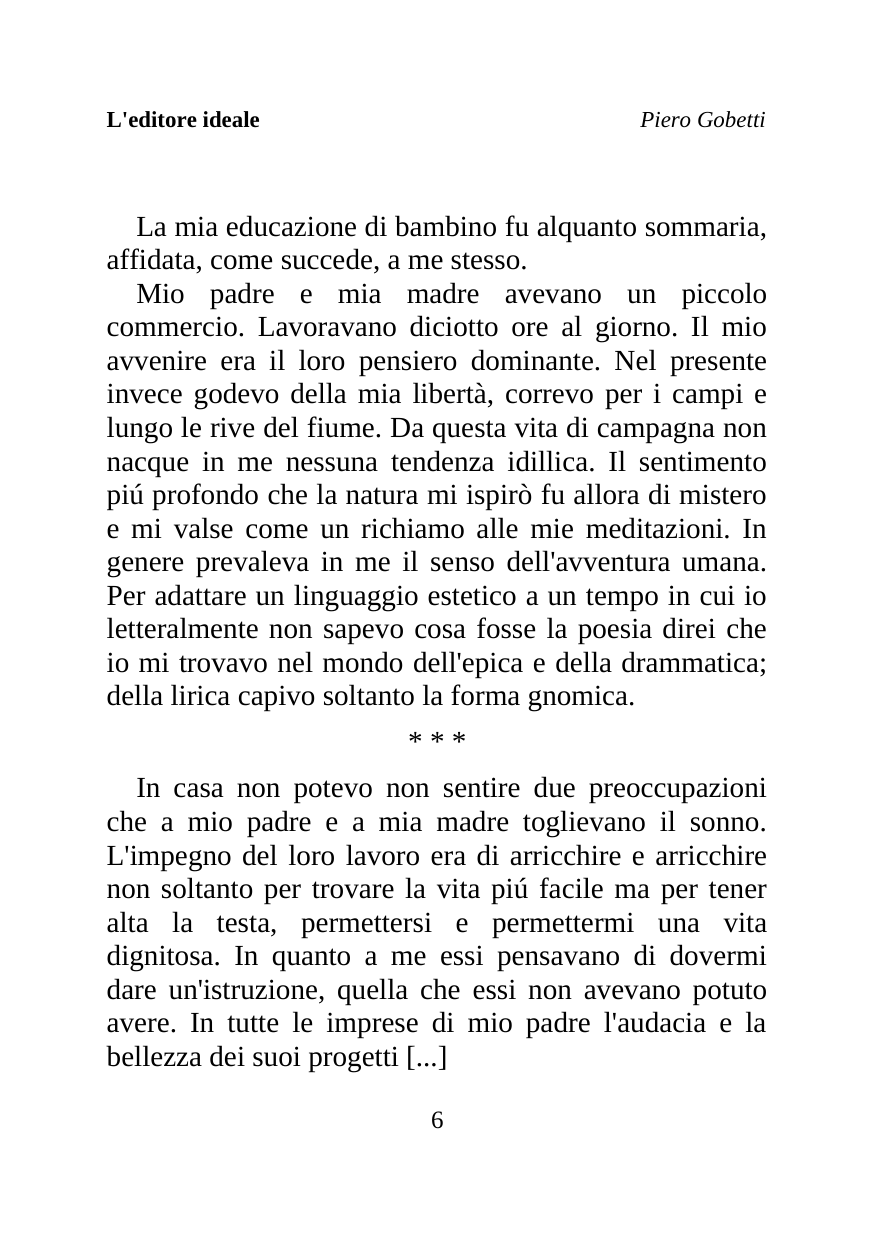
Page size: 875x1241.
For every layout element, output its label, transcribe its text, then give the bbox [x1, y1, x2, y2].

text In casa non potevo non sentire due preoccupazioni che a mio padre e a mia madre toglievano il sonno. L'impegno del loro lavoro era di arricchire e arricchire non soltanto per trovare la vita piú facile ma per tener alta la testa, permettersi e permettermi una vita dignitosa. In quanto a me essi pensavano di dovermi dare un'istruzione, quella che essi non avevano potuto avere. In tutte le imprese di mio padre l'audacia e la bellezza dei suoi progetti [...] [106, 771, 768, 1072]
text Mio padre e mia madre avevano un piccolo commercio. Lavoravano diciotto ore al giorno. Il mio avvenire era il loro pensiero dominante. Nel presente invece godevo della mia libertà, correvo per i campi e lungo le rive del fiume. Da questa vita di campagna non nacque in me nessuna tendenza idillica. Il sentimento piú profondo che la natura mi ispirò fu allora di mistero e mi valse come un richiamo alle mie meditazioni. In genere prevaleva in me il senso dell'avventura umana. Per adattare un linguaggio estetico a un tempo in cui io letteralmente non sapevo cosa fosse la poesia direi che io mi trovavo nel mondo dell'epica e della drammatica; della lirica capivo soltanto la forma gnomica. [106, 276, 768, 712]
text La mia educazione di bambino fu alquanto sommaria, affidata, come succede, a me stesso. [106, 209, 768, 276]
subtitle * * * [106, 724, 768, 758]
